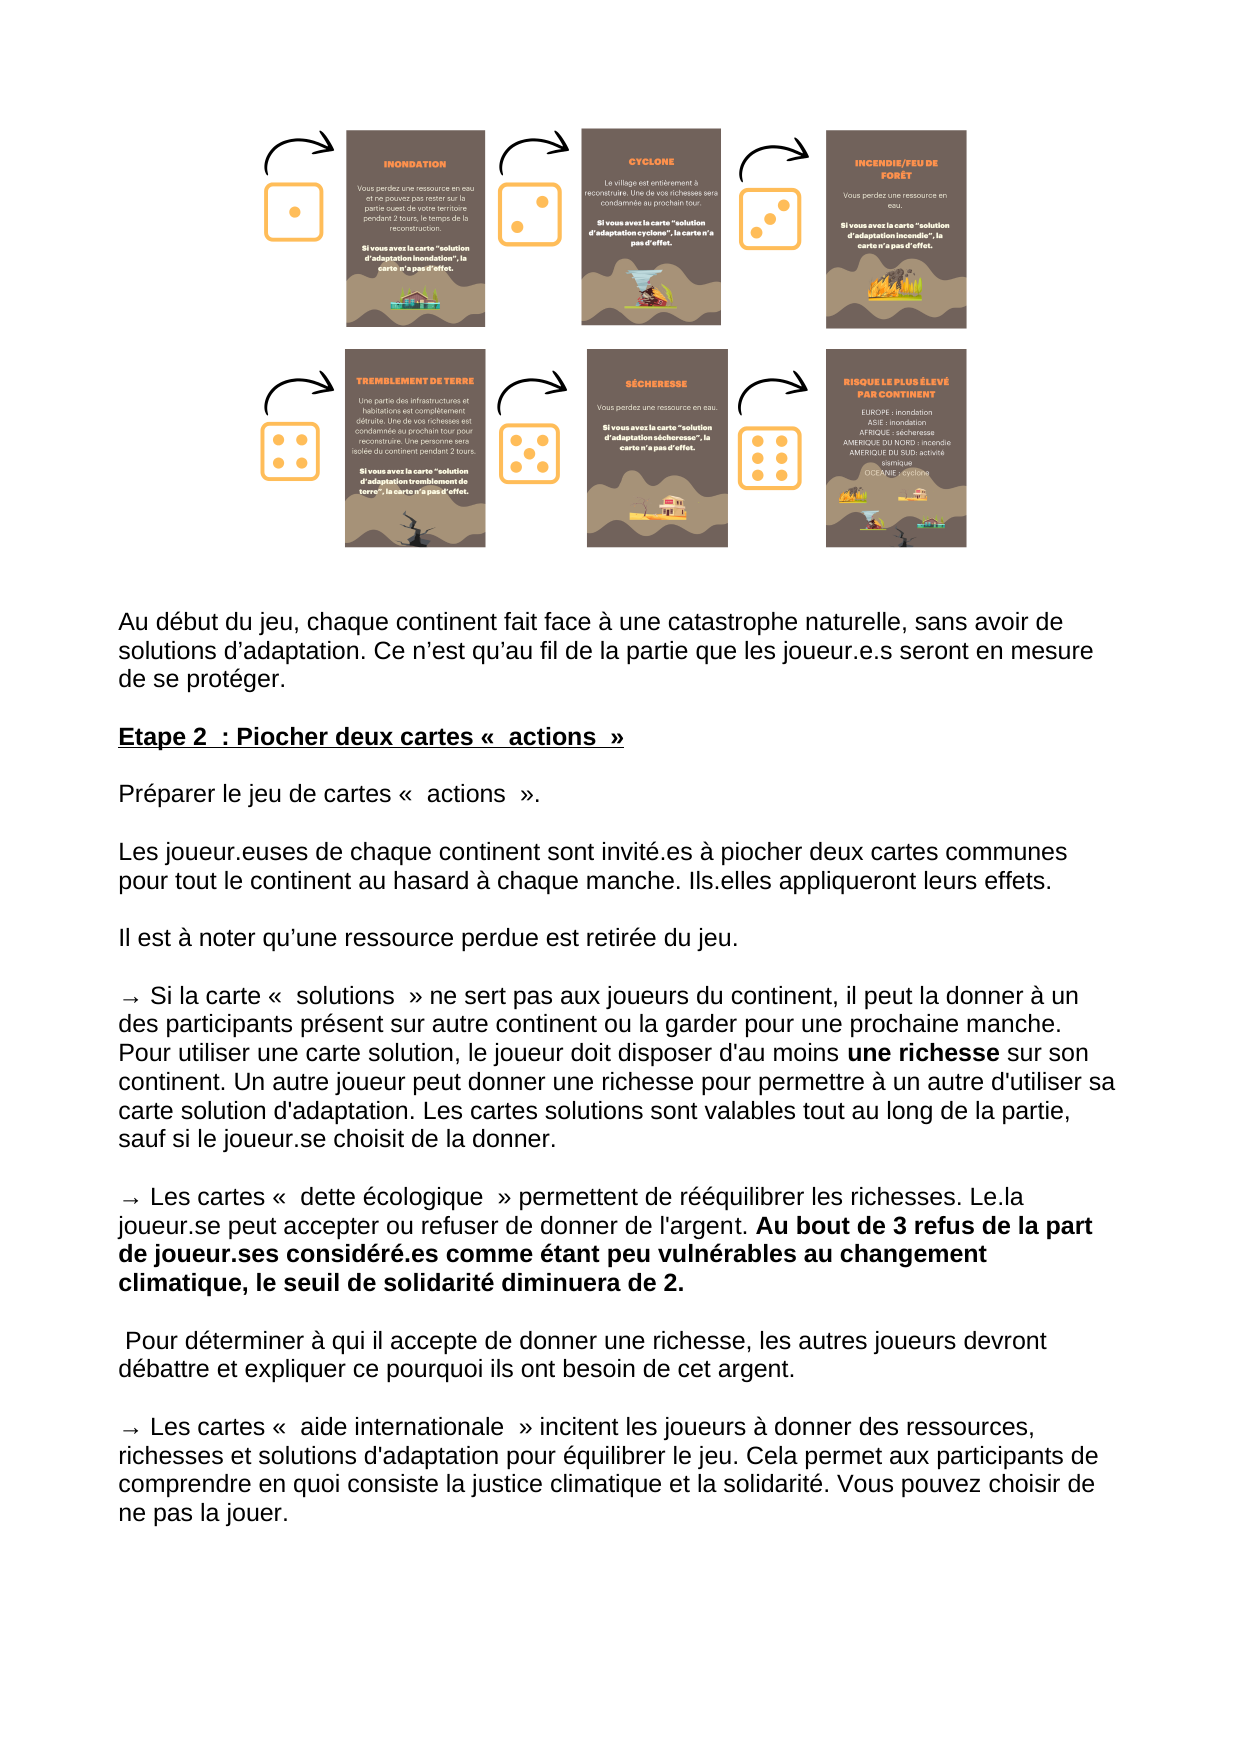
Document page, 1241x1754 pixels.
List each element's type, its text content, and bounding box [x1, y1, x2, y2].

text Préparer le jeu de cartes « actions ». [118, 779, 1122, 808]
text → Si la carte « solutions » ne sert pas aux joueurs du continent, il peut la donner à un des participants présent sur autre continent ou la garder pour une prochaine manche. Pour utiliser une carte solution, le joueur doit disposer d'au moins une richesse sur son continent. Un autre joueur peut donner une richesse pour permettre à un autre d'utiliser sa carte solution d'adaptation. Les cartes solutions sont valables tout au long de la partie, sauf si le joueur.se choisit de la donner. [118, 981, 1122, 1153]
picture [245, 118, 995, 569]
text → Les cartes « aide internationale » incitent les joueurs à donner des ressources, richesses et solutions d'adaptation pour équilibrer le jeu. Cela permet aux participants de comprendre en quoi consiste la justice climatique et la solidarité. Vous pouvez choisir de ne pas la jouer. [118, 1412, 1122, 1527]
text Il est à noter qu’une ressource perdue est retirée du jeu. [118, 923, 1122, 952]
text → Les cartes « dette écologique » permettent de rééquilibrer les richesses. Le.la joueur.se peut accepter ou refuser de donner de l'argent. Au bout de 3 refus de la part de joueur.ses considéré.es comme étant peu vulnérables au changement climatique, le seuil de solidarité diminuera de 2. [118, 1182, 1122, 1297]
text Les joueur.euses de chaque continent sont invité.es à piocher deux cartes communes pour tout le continent au hasard à chaque manche. Ils.elles appliqueront leurs effets. [118, 837, 1122, 894]
text Au début du jeu, chaque continent fait face à une catastrophe naturelle, sans avoir de solutions d’adaptation. Ce n’est qu’au fil de la partie que les joueur.e.s seront en mesure de se protéger. [118, 607, 1122, 693]
text Etape 2 : Piocher deux cartes « actions » [118, 722, 1122, 751]
text Pour déterminer à qui il accepte de donner une richesse, les autres joueurs devront débattre et expliquer ce pourquoi ils ont besoin de cet argent. [118, 1326, 1122, 1383]
